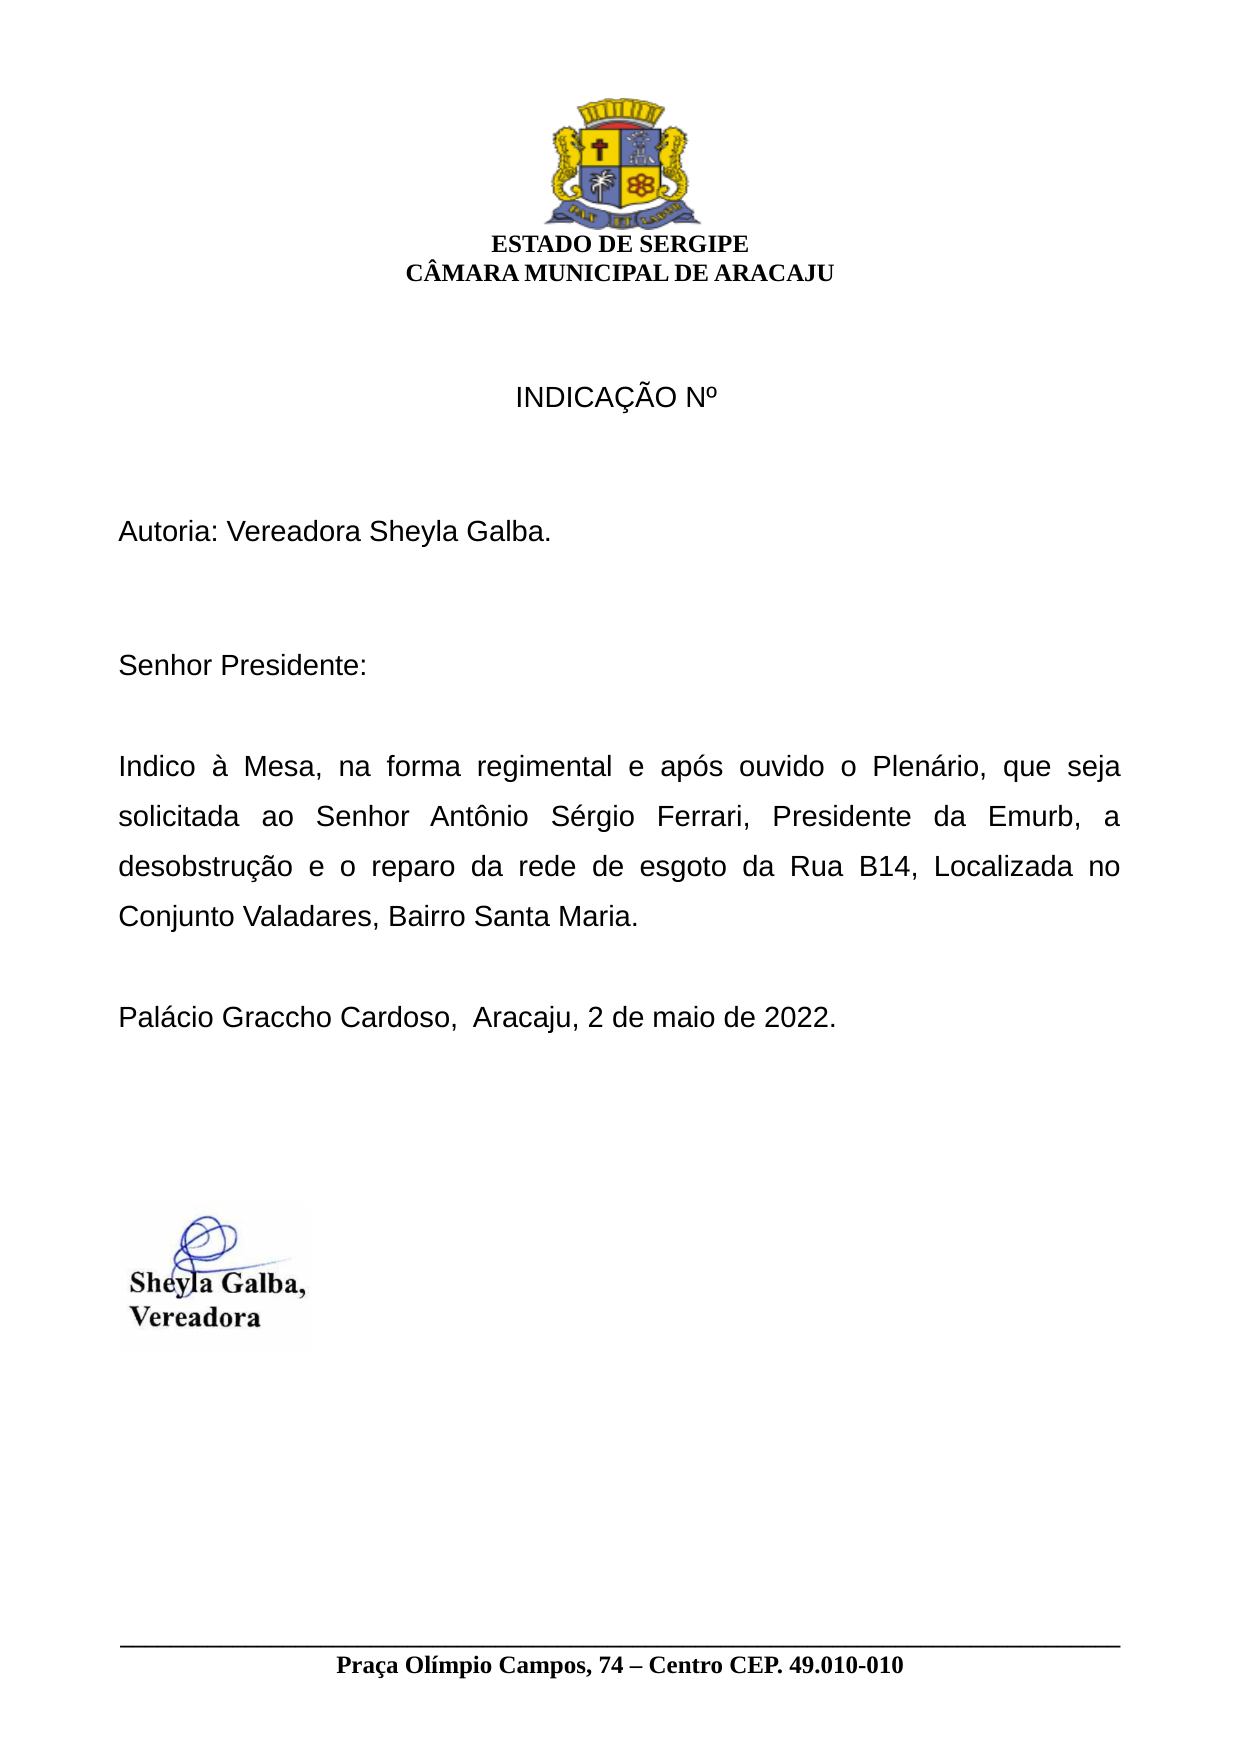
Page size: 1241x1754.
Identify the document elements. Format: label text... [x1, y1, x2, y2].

text Senhor Presidente: [118, 648, 1122, 681]
text INDICAÇÃO Nº [118, 379, 1122, 413]
text Indico à Mesa, na forma regimental e após ouvido o Plenário, que seja solicitada ao Senhor Antônio Sérgio Ferrari, Presidente da Emurb, a desobstrução e o reparo da rede de esgoto da Rua B14, Localizada no Conjunto Valadares, Bairro Santa Maria. [118, 748, 1122, 933]
text Autoria: Vereadora Sheyla Galba. [118, 514, 1122, 547]
text Palácio Graccho Cardoso, Aracaju, 2 de maio de 2022. [118, 1000, 1122, 1034]
